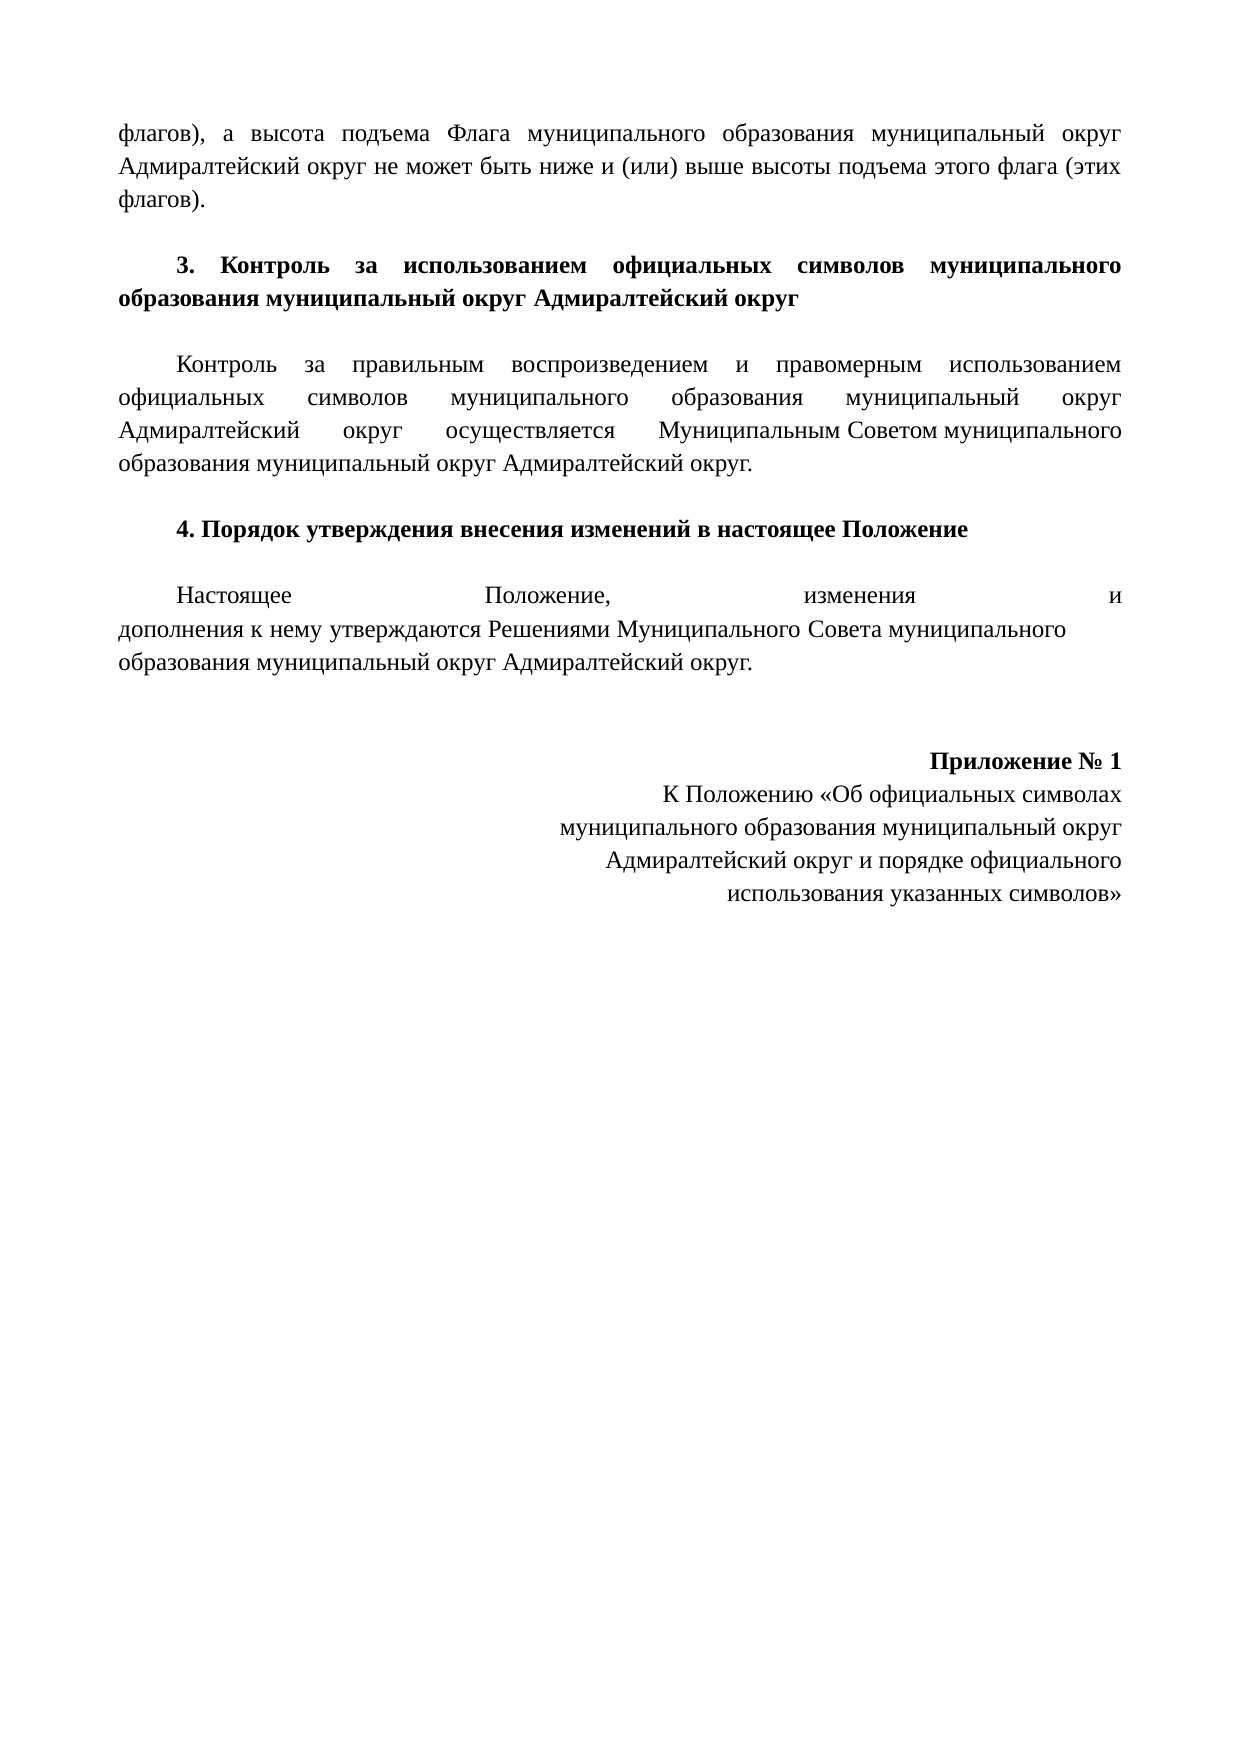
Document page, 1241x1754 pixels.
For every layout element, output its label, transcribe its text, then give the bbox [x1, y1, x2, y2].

text 4. Порядок утверждения внесения изменений в настоящее Положение [118, 514, 1122, 543]
text Контроль за правильным воспроизведением и правомерным использованием официальных символов муниципального образования муниципальный округ Адмиралтейский округ осуществляется Муниципальным Советом муниципального образования муниципальный округ Адмиралтейский округ. [118, 349, 1122, 477]
text Настоящее Положение, изменения и дополнения к нему утверждаются Решениями Муниципального Совета муниципального образования муниципальный округ Адмиралтейский округ. [118, 581, 1122, 675]
text Приложение № 1 [118, 746, 1122, 774]
text использования указанных символов» [118, 878, 1122, 907]
text флагов), а высота подъема Флага муниципального образования муниципальный округ Адмиралтейский округ не может быть ниже и (или) выше высоты подъема этого флага (этих флагов). [118, 118, 1122, 213]
text 3. Контроль за использованием официальных символов муниципального образования муниципальный округ Адмиралтейский округ [118, 250, 1122, 312]
text Адмиралтейский округ и порядке официального [118, 845, 1122, 873]
text муниципального образования муниципальный округ [118, 812, 1122, 841]
text К Положению «Об официальных символах [118, 779, 1122, 807]
